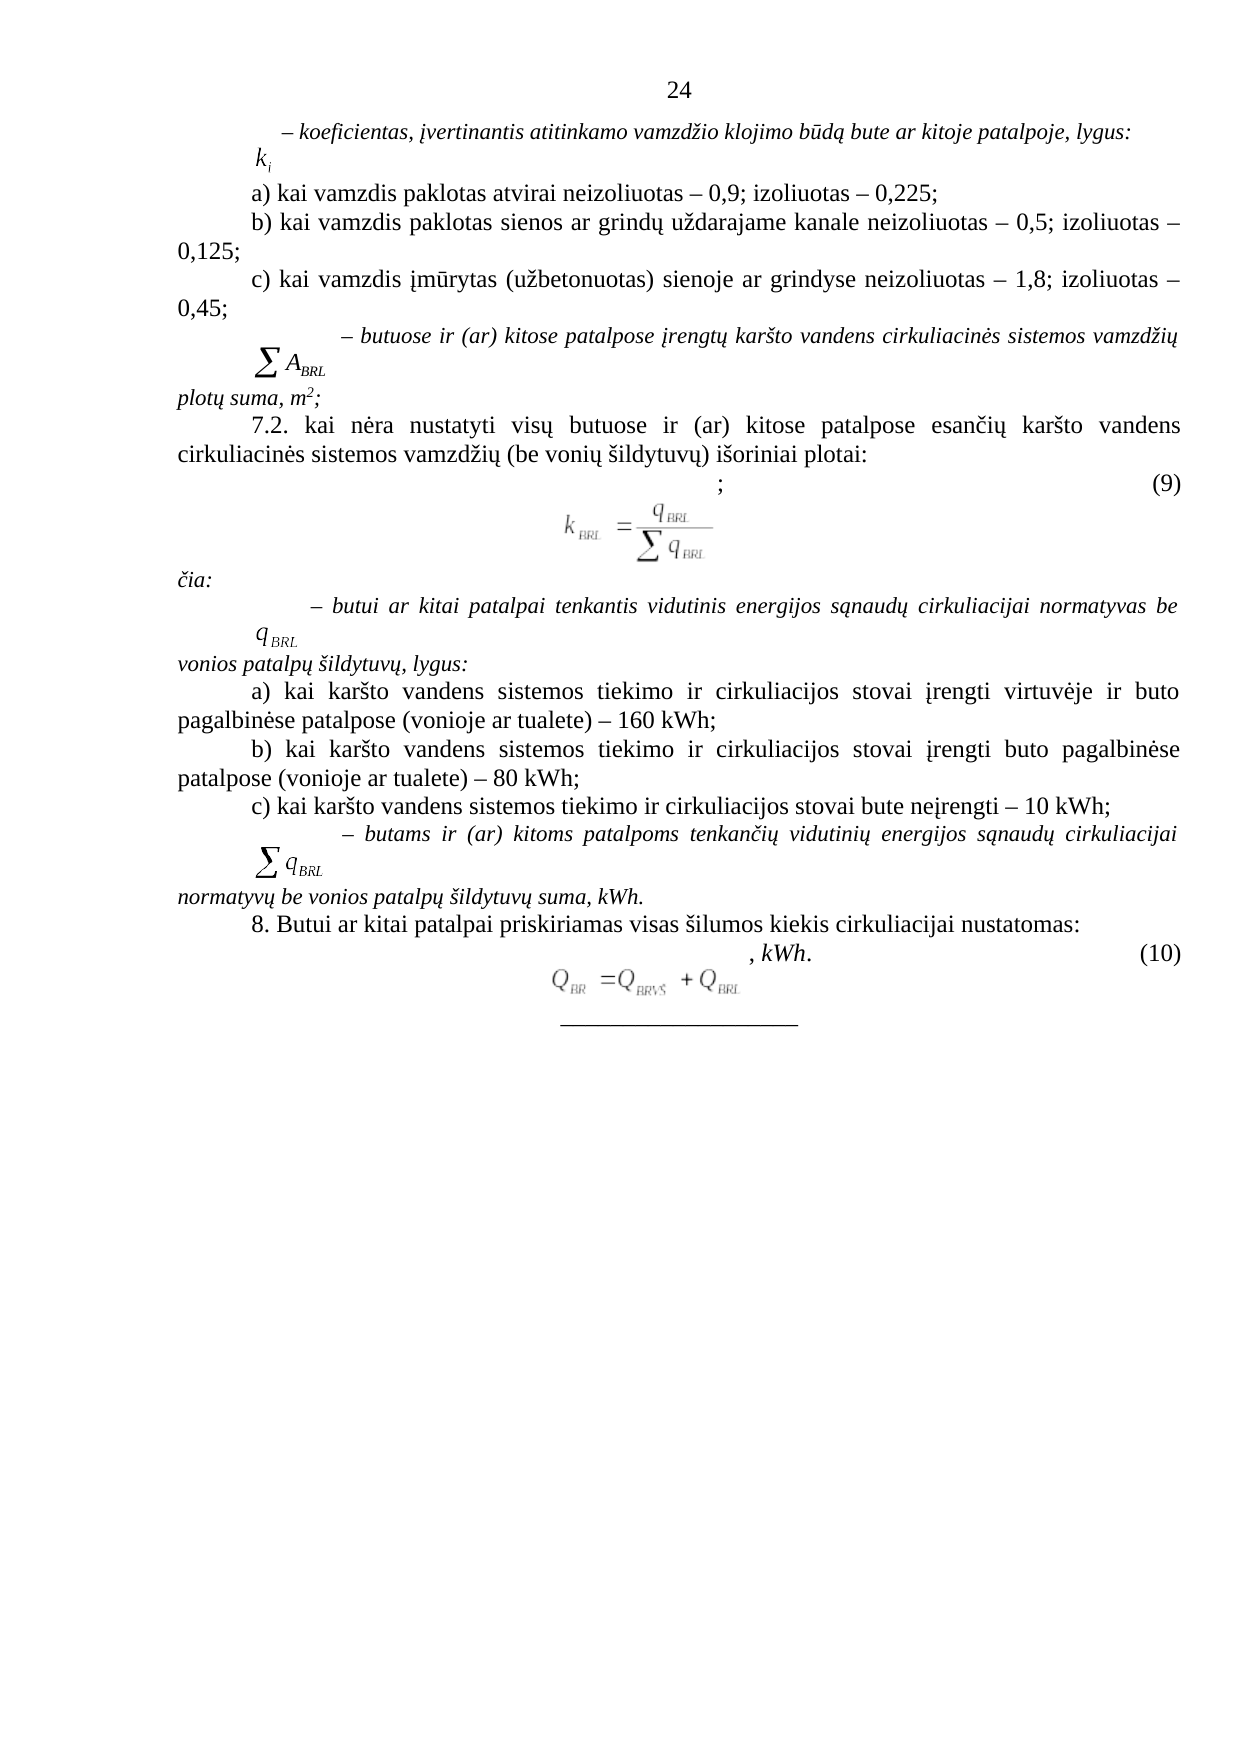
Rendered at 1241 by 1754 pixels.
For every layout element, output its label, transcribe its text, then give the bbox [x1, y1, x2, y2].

text – butuose ir (ar) kitose patalpose įrengtų karšto vandens cirkuliacinės sistemos vamzdžių plotų suma, m2; [177, 322, 1181, 410]
text 8. Butui ar kitai patalpai priskiriamas visas šilumos kiekis cirkuliacijai nustatomas: [177, 909, 1181, 938]
text a) kai karšto vandens sistemos tiekimo ir cirkuliacijos stovai įrengti virtuvėje ir buto pagalbinėse patalpose (vonioje ar tualete) – 160 kWh; [177, 676, 1181, 734]
text b) kai vamzdis paklotas sienos ar grindų uždarajame kanale neizoliuotas – 0,5; izoliuotas – 0,125; [177, 207, 1181, 264]
text b) kai karšto vandens sistemos tiekimo ir cirkuliacijos stovai įrengti buto pagalbinėse patalpose (vonioje ar tualete) – 80 kWh; [177, 734, 1181, 791]
text c) kai vamzdis įmūrytas (užbetonuotas) sienoje ar grindyse neizoliuotas – 1,8; izoliuotas – 0,45; [177, 264, 1181, 322]
text ___________________ [177, 1001, 1181, 1029]
text 7.2. kai nėra nustatyti visų butuose ir (ar) kitose patalpose esančių karšto vandens cirkuliacinės sistemos vamzdžių (be vonių šildytuvų) išoriniai plotai: [177, 410, 1181, 468]
text – butui ar kitai patalpai tenkantis vidutinis energijos sąnaudų cirkuliacijai normatyvas be vonios patalpų šildytuvų, lygus: [177, 593, 1181, 676]
text – butams ir (ar) kitoms patalpoms tenkančių vidutinių energijos sąnaudų cirkuliacijai normatyvų be vonios patalpų šildytuvų suma, kWh. [177, 820, 1181, 909]
text c) kai karšto vandens sistemos tiekimo ir cirkuliacijos stovai bute neįrengti – 10 kWh; [177, 791, 1181, 820]
text , kWh. (10) [177, 938, 1181, 1001]
text ; (9) [177, 468, 1181, 566]
text – koeficientas, įvertinantis atitinkamo vamzdžio klojimo būdą bute ar kitoje patalpoje, lygus: [177, 118, 1181, 178]
text čia: [177, 566, 1181, 593]
text a) kai vamzdis paklotas atvirai neizoliuotas – 0,9; izoliuotas – 0,225; [177, 178, 1181, 207]
